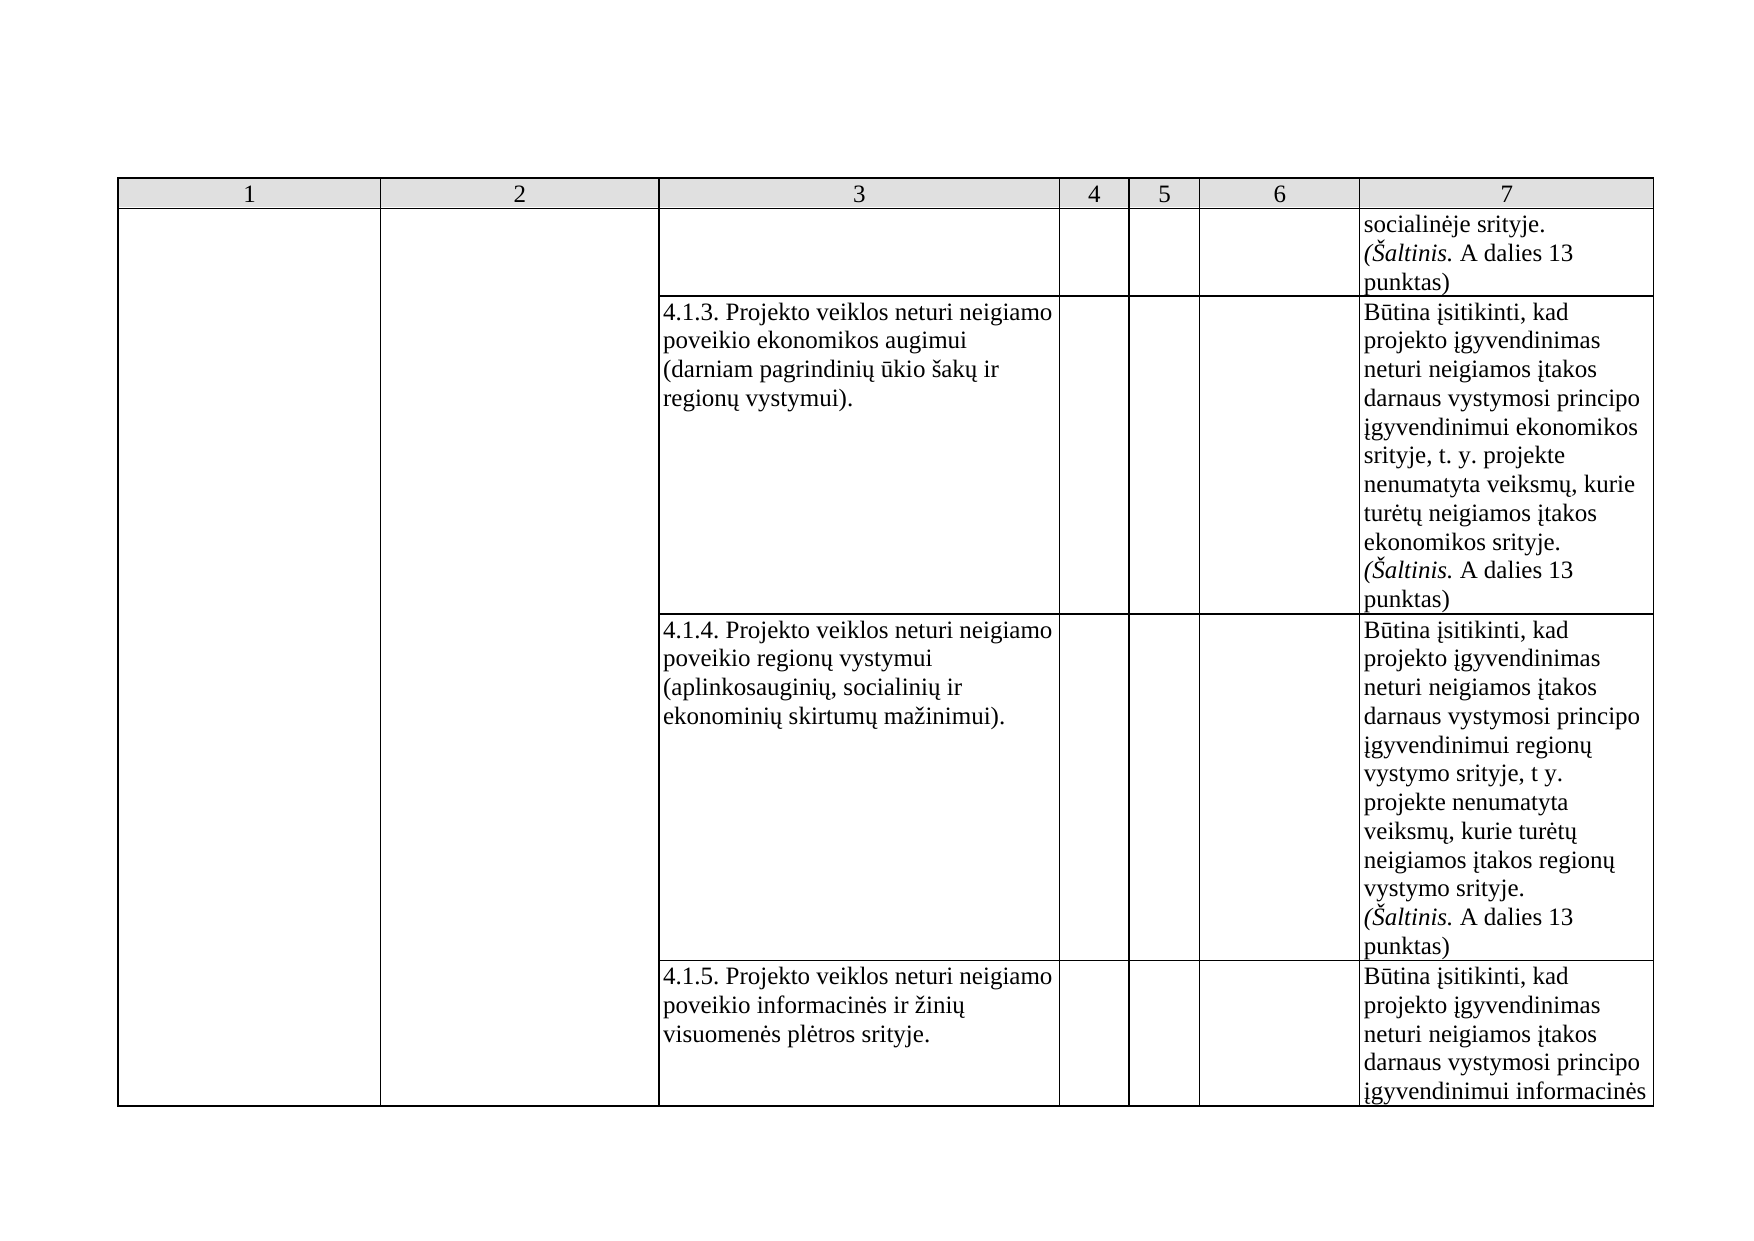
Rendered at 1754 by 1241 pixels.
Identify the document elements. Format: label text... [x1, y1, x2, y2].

table_header 1 [119, 179, 380, 207]
table_cell 4.1.3. Projekto veiklos neturi neigiamo poveikio ekonomikos augimui (darniam pagrindinių ūkio šakų ir regionų vystymui). [660, 297, 1059, 613]
table_header 4 [1060, 179, 1128, 207]
table_header 6 [1200, 179, 1359, 207]
table_cell [1060, 615, 1128, 960]
table_cell [1130, 297, 1199, 613]
table_cell 4.1.4. Projekto veiklos neturi neigiamo poveikio regionų vystymui (aplinkosauginių, socialinių ir ekonominių skirtumų mažinimui). [660, 615, 1059, 960]
table_header 2 [381, 179, 658, 207]
table_cell Būtina įsitikinti, kad projekto įgyvendinimas neturi neigiamos įtakos darnaus vystymosi principo įgyvendinimui ekonomikos srityje, t. y. projekte nenumatyta veiksmų, kurie turėtų neigiamos įtakos ekonomikos srityje. (Šaltinis. A dalies 13 punktas) [1360, 297, 1653, 613]
table_cell [1200, 961, 1359, 1105]
table_cell [1200, 615, 1359, 960]
table_header 7 [1360, 179, 1653, 207]
table_cell [1200, 297, 1359, 613]
table_cell [1130, 961, 1199, 1105]
table_header 5 [1130, 179, 1199, 207]
table_cell [1200, 209, 1359, 295]
table_cell [381, 209, 658, 1105]
table_cell 4.1.5. Projekto veiklos neturi neigiamo poveikio informacinės ir žinių visuomenės plėtros srityje. [660, 961, 1059, 1105]
table_cell [1130, 209, 1199, 295]
table_cell Būtina įsitikinti, kad projekto įgyvendinimas neturi neigiamos įtakos darnaus vystymosi principo įgyvendinimui regionų vystymo srityje, t y. projekte nenumatyta veiksmų, kurie turėtų neigiamos įtakos regionų vystymo srityje. (Šaltinis. A dalies 13 punktas) [1360, 615, 1653, 960]
table_cell socialinėje srityje. (Šaltinis. A dalies 13 punktas) [1360, 209, 1653, 295]
table_cell [1060, 961, 1128, 1105]
table_cell [1060, 209, 1128, 295]
table_header 3 [660, 179, 1059, 207]
table_cell [119, 209, 380, 1105]
table_cell [1130, 615, 1199, 960]
table_cell [660, 209, 1059, 295]
table_cell Būtina įsitikinti, kad projekto įgyvendinimas neturi neigiamos įtakos darnaus vystymosi principo įgyvendinimui informacinės [1360, 961, 1653, 1105]
table_cell [1060, 297, 1128, 613]
